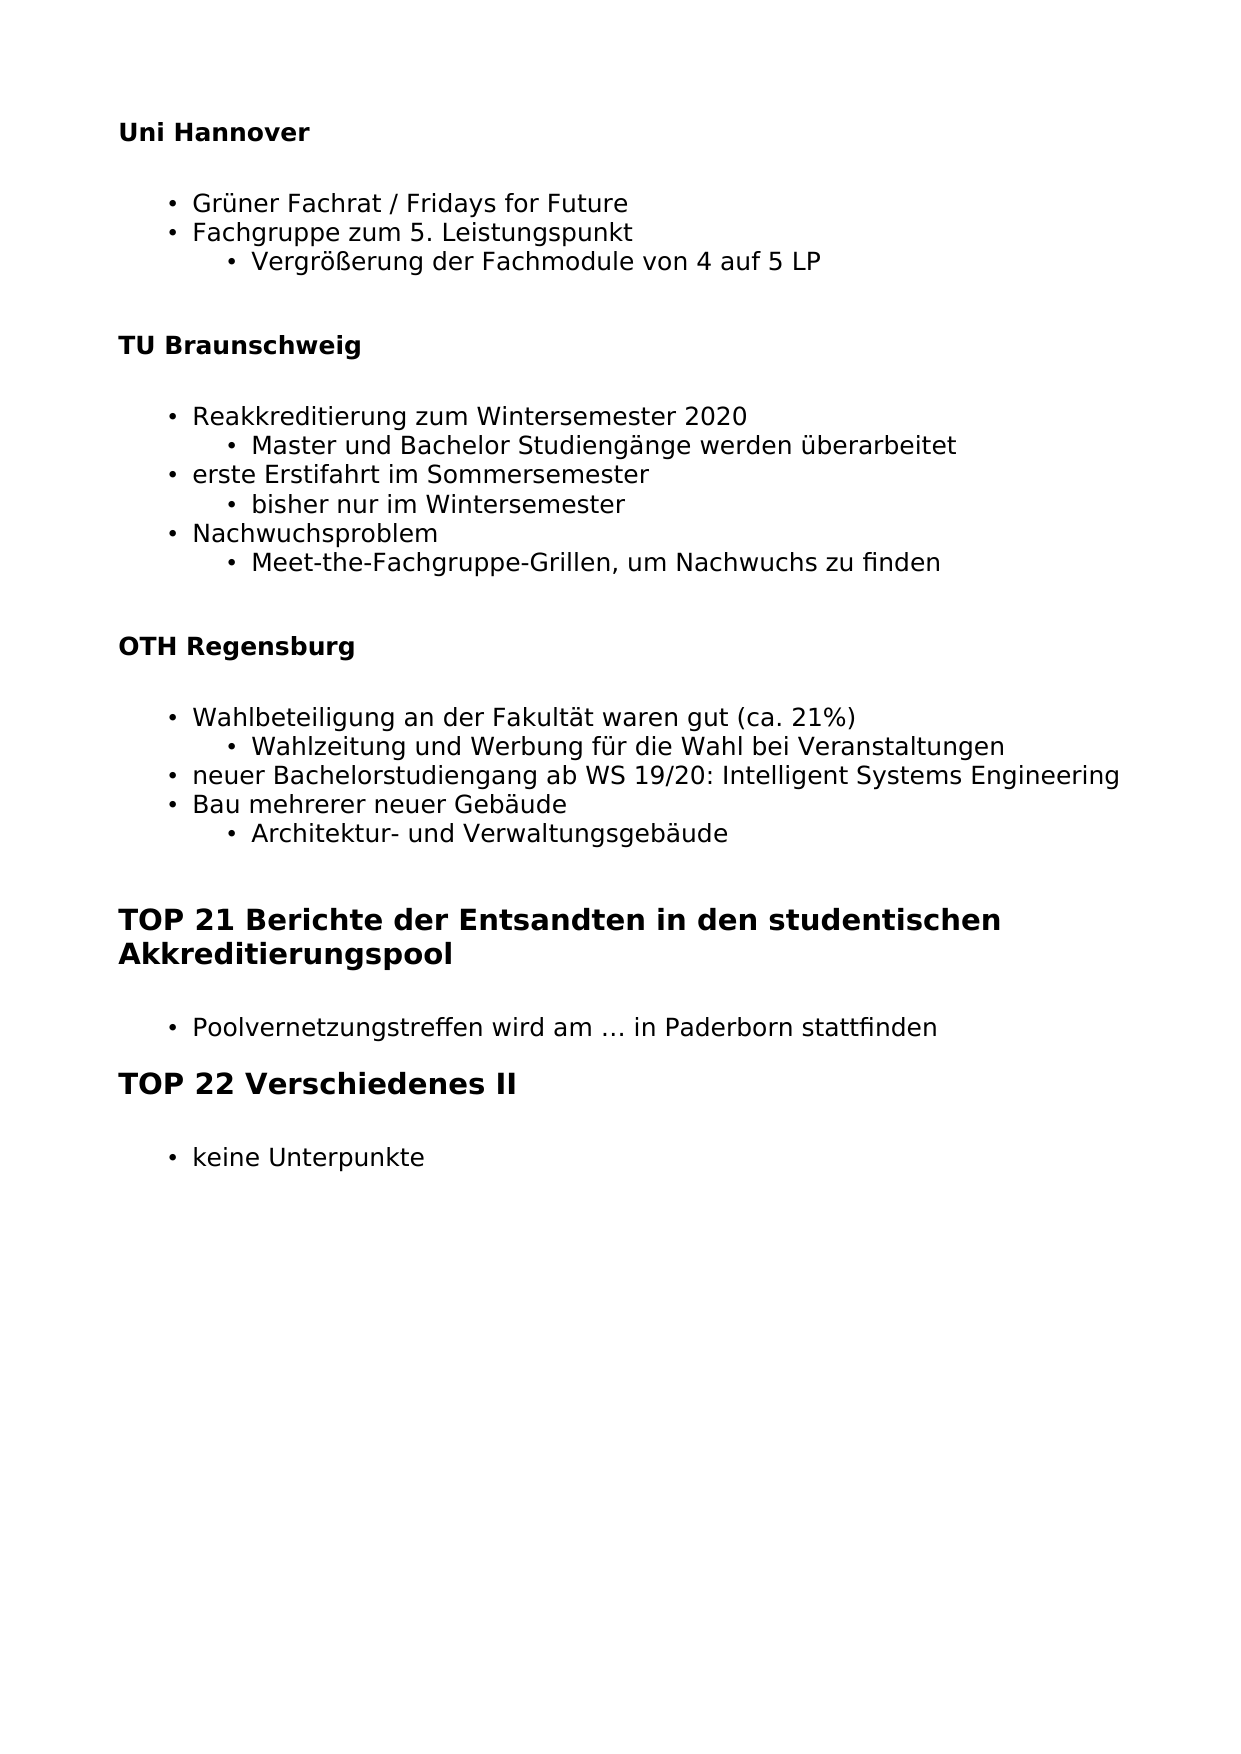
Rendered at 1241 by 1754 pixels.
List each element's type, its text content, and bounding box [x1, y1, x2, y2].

list Reakkreditierung zum Wintersemester 2020 [177, 402, 1122, 432]
list Wahlzeitung und Werbung für die Wahl bei Veranstaltungen [236, 732, 1122, 761]
list neuer Bachelorstudiengang ab WS 19/20: Intelligent Systems Engineering [177, 761, 1122, 791]
list Bau mehrerer neuer Gebäude [177, 791, 1122, 820]
list Wahlbeteiligung an der Fakultät waren gut (ca. 21%) [177, 703, 1122, 732]
subtitle OTH Regensburg [118, 632, 1122, 661]
list Poolvernetzungstreffen wird am … in Paderborn stattfinden [177, 1013, 1122, 1042]
list erste Erstifahrt im Sommersemester [177, 461, 1122, 490]
list Meet-the-Fachgruppe-Grillen, um Nachwuchs zu finden [236, 548, 1122, 577]
list Architektur- und Verwaltungsgebäude [236, 820, 1122, 849]
list Vergrößerung der Fachmodule von 4 auf 5 LP [236, 248, 1122, 277]
list Fachgruppe zum 5. Leistungspunkt [177, 218, 1122, 248]
list Master und Bachelor Studiengänge werden überarbeitet [236, 432, 1122, 461]
subtitle TOP 21 Berichte der Entsandten in den studentischen Akkreditierungspool [118, 903, 1122, 971]
subtitle TOP 22 Verschiedenes II [118, 1067, 1122, 1101]
list Nachwuchsproblem [177, 519, 1122, 548]
subtitle TU Braunschweig [118, 331, 1122, 360]
list keine Unterpunkte [177, 1143, 1122, 1172]
list bisher nur im Wintersemester [236, 490, 1122, 519]
list Grüner Fachrat / Fridays for Future [177, 189, 1122, 218]
subtitle Uni Hannover [118, 118, 1122, 147]
